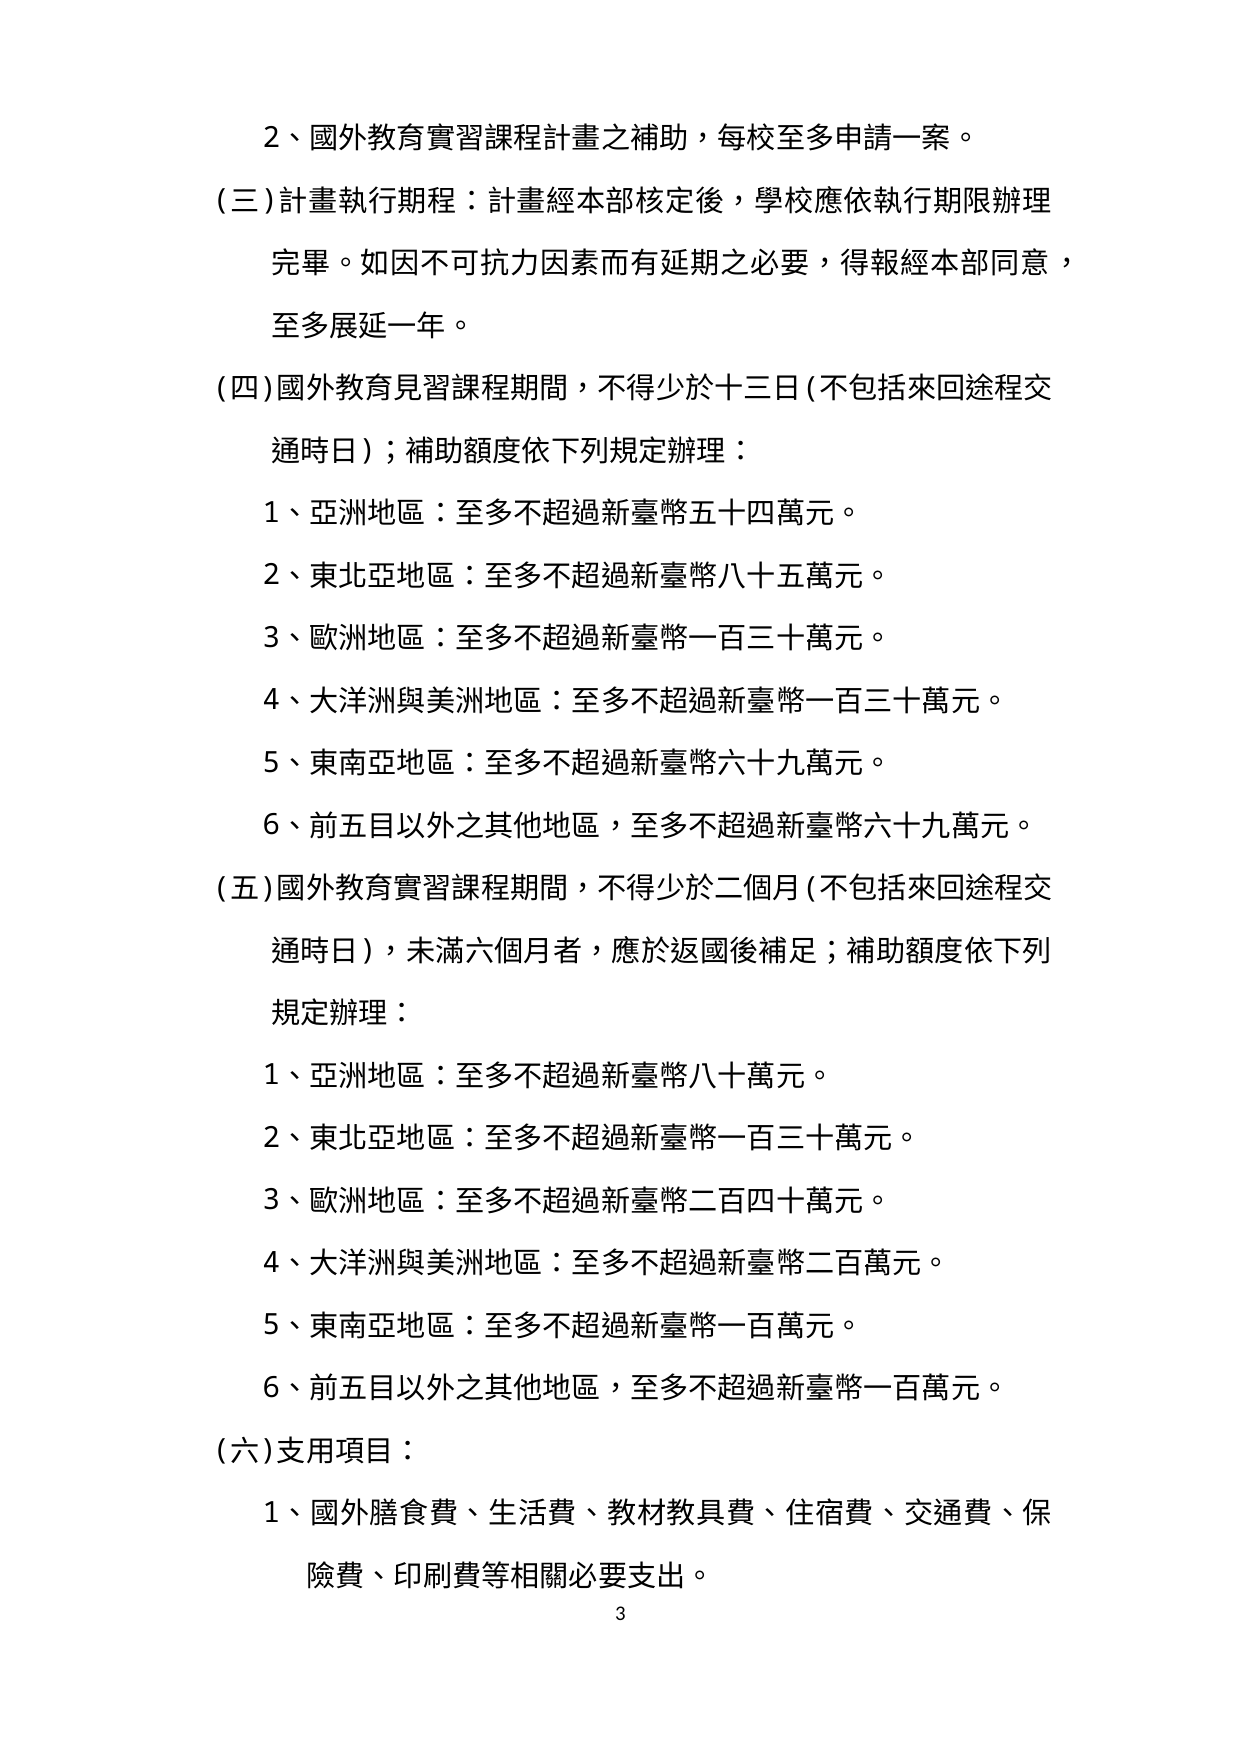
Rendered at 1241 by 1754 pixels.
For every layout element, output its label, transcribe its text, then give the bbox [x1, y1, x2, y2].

text (四)國外教育見習課程期間，不得少於十三日(不包括來回途程交通時日)；補助額度依下列規定辦理： [212, 344, 1053, 469]
text 6、前五目以外之其他地區，至多不超過新臺幣一百萬元。 [262, 1344, 1053, 1407]
text (五)國外教育實習課程期間，不得少於二個月(不包括來回途程交通時日)，未滿六個月者，應於返國後補足；補助額度依下列規定辦理： [212, 844, 1053, 1032]
text 4、大洋洲與美洲地區：至多不超過新臺幣一百三十萬元。 [262, 657, 1053, 719]
text (六)支用項目： [212, 1407, 1053, 1469]
text 5、東南亞地區：至多不超過新臺幣六十九萬元。 [262, 719, 1053, 782]
text 2、東北亞地區：至多不超過新臺幣八十五萬元。 [262, 532, 1053, 594]
text 1、亞洲地區：至多不超過新臺幣五十四萬元。 [262, 469, 1053, 532]
text (三)計畫執行期程：計畫經本部核定後，學校應依執行期限辦理完畢。如因不可抗力因素而有延期之必要，得報經本部同意，至多展延一年。 [212, 157, 1053, 344]
text 2、東北亞地區：至多不超過新臺幣一百三十萬元。 [262, 1094, 1053, 1157]
text 5、東南亞地區：至多不超過新臺幣一百萬元。 [262, 1282, 1053, 1344]
text 4、大洋洲與美洲地區：至多不超過新臺幣二百萬元。 [262, 1219, 1053, 1282]
text 6、前五目以外之其他地區，至多不超過新臺幣六十九萬元。 [262, 782, 1053, 844]
text 2、國外教育實習課程計畫之補助，每校至多申請一案。 [262, 94, 1053, 157]
text 1、亞洲地區：至多不超過新臺幣八十萬元。 [262, 1032, 1053, 1094]
text 3、歐洲地區：至多不超過新臺幣一百三十萬元。 [262, 594, 1053, 657]
text 1、國外膳食費、生活費、教材教具費、住宿費、交通費、保險費、印刷費等相關必要支出。 [262, 1469, 1053, 1594]
text 3、歐洲地區：至多不超過新臺幣二百四十萬元。 [262, 1157, 1053, 1219]
